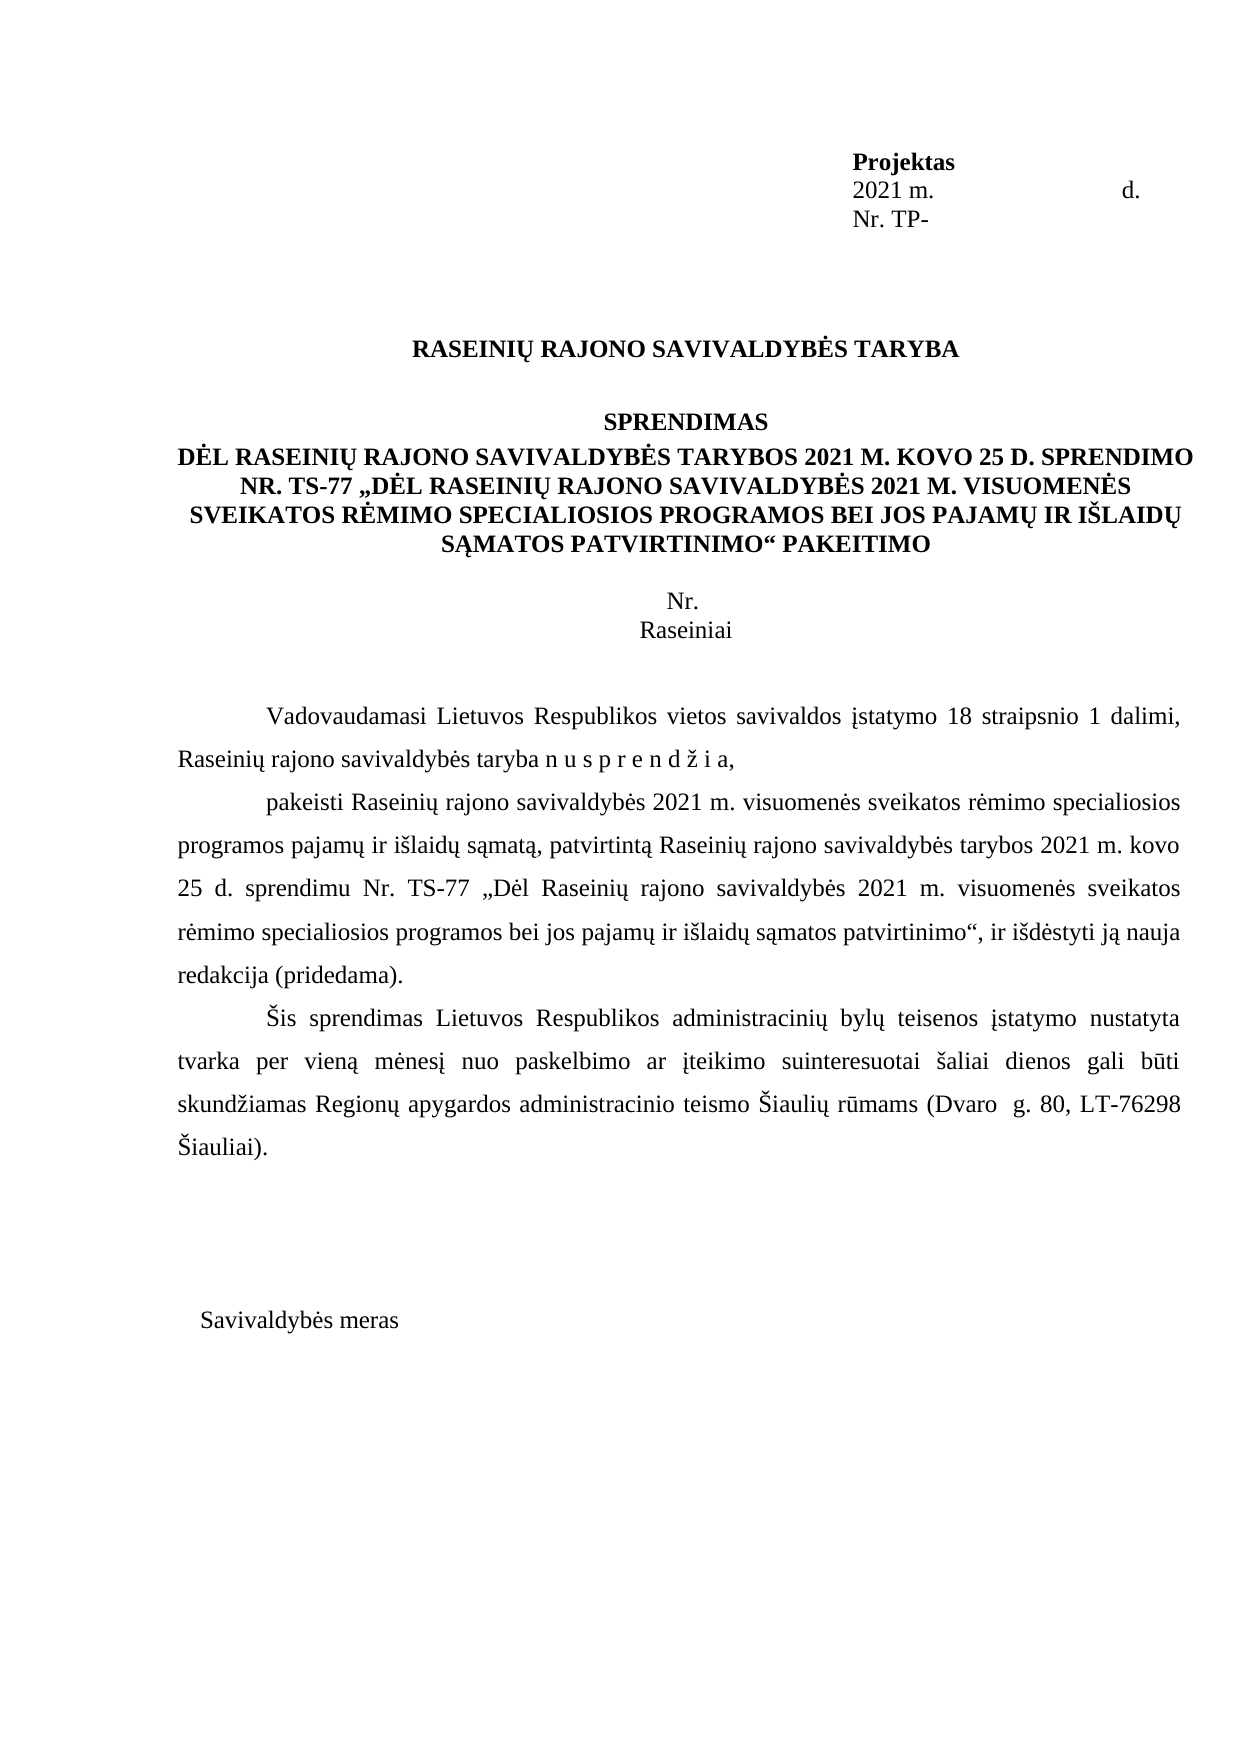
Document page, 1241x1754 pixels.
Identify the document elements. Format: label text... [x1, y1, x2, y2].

text Nr. TP- [177, 204, 1181, 233]
table_header Savivaldybės meras [189, 1305, 572, 1340]
table_cell SPRENDIMAS [177, 407, 1194, 442]
table_cell DĖL RASEINIŲ RAJONO SAVIVALDYBĖS TARYBOS 2021 M. KOVO 25 D. SPRENDIMO NR. TS-77 „DĖL RASEINIŲ RAJONO SAVIVALDYBĖS 2021 M. VISUOMENĖS SVEIKATOS RĖMIMO SPECIALIOSIOS PROGRAMOS BEI JOS PAJAMŲ IR IŠLAIDŲ SĄMATOS PATVIRTINIMO“ PAKEITIMO [177, 443, 1194, 557]
table_header [824, 1305, 1192, 1340]
text 2021 m. d. [177, 176, 1181, 204]
text pakeisti Raseinių rajono savivaldybės 2021 m. visuomenės sveikatos rėmimo specialiosios programos pajamų ir išlaidų sąmatą, patvirtintą Raseinių rajono savivaldybės tarybos 2021 m. kovo 25 d. sprendimu Nr. TS-77 „Dėl Raseinių rajono savivaldybės 2021 m. visuomenės sveikatos rėmimo specialiosios programos bei jos pajamų ir išlaidų sąmatos patvirtinimo“, ir išdėstyti ją nauja redakcija (pridedama). [177, 787, 1181, 988]
table_cell RASEINIŲ RAJONO SAVIVALDYBĖS TARYBA [177, 335, 1194, 407]
table_header [573, 1305, 823, 1340]
table_cell Nr. Raseiniai [177, 558, 1194, 658]
text Vadovaudamasi Lietuvos Respublikos vietos savivaldos įstatymo 18 straipsnio 1 dalimi, Raseinių rajono savivaldybės taryba n u s p r e n d ž i a, [177, 701, 1181, 773]
text Projektas [177, 147, 1181, 176]
text Šis sprendimas Lietuvos Respublikos administracinių bylų teisenos įstatymo nustatyta tvarka per vieną mėnesį nuo paskelbimo ar įteikimo suinteresuotai šaliai dienos gali būti skundžiamas Regionų apygardos administracinio teismo Šiaulių rūmams (Dvaro g. 80, LT-76298 Šiauliai). [177, 1003, 1181, 1161]
table_header [177, 262, 1194, 334]
